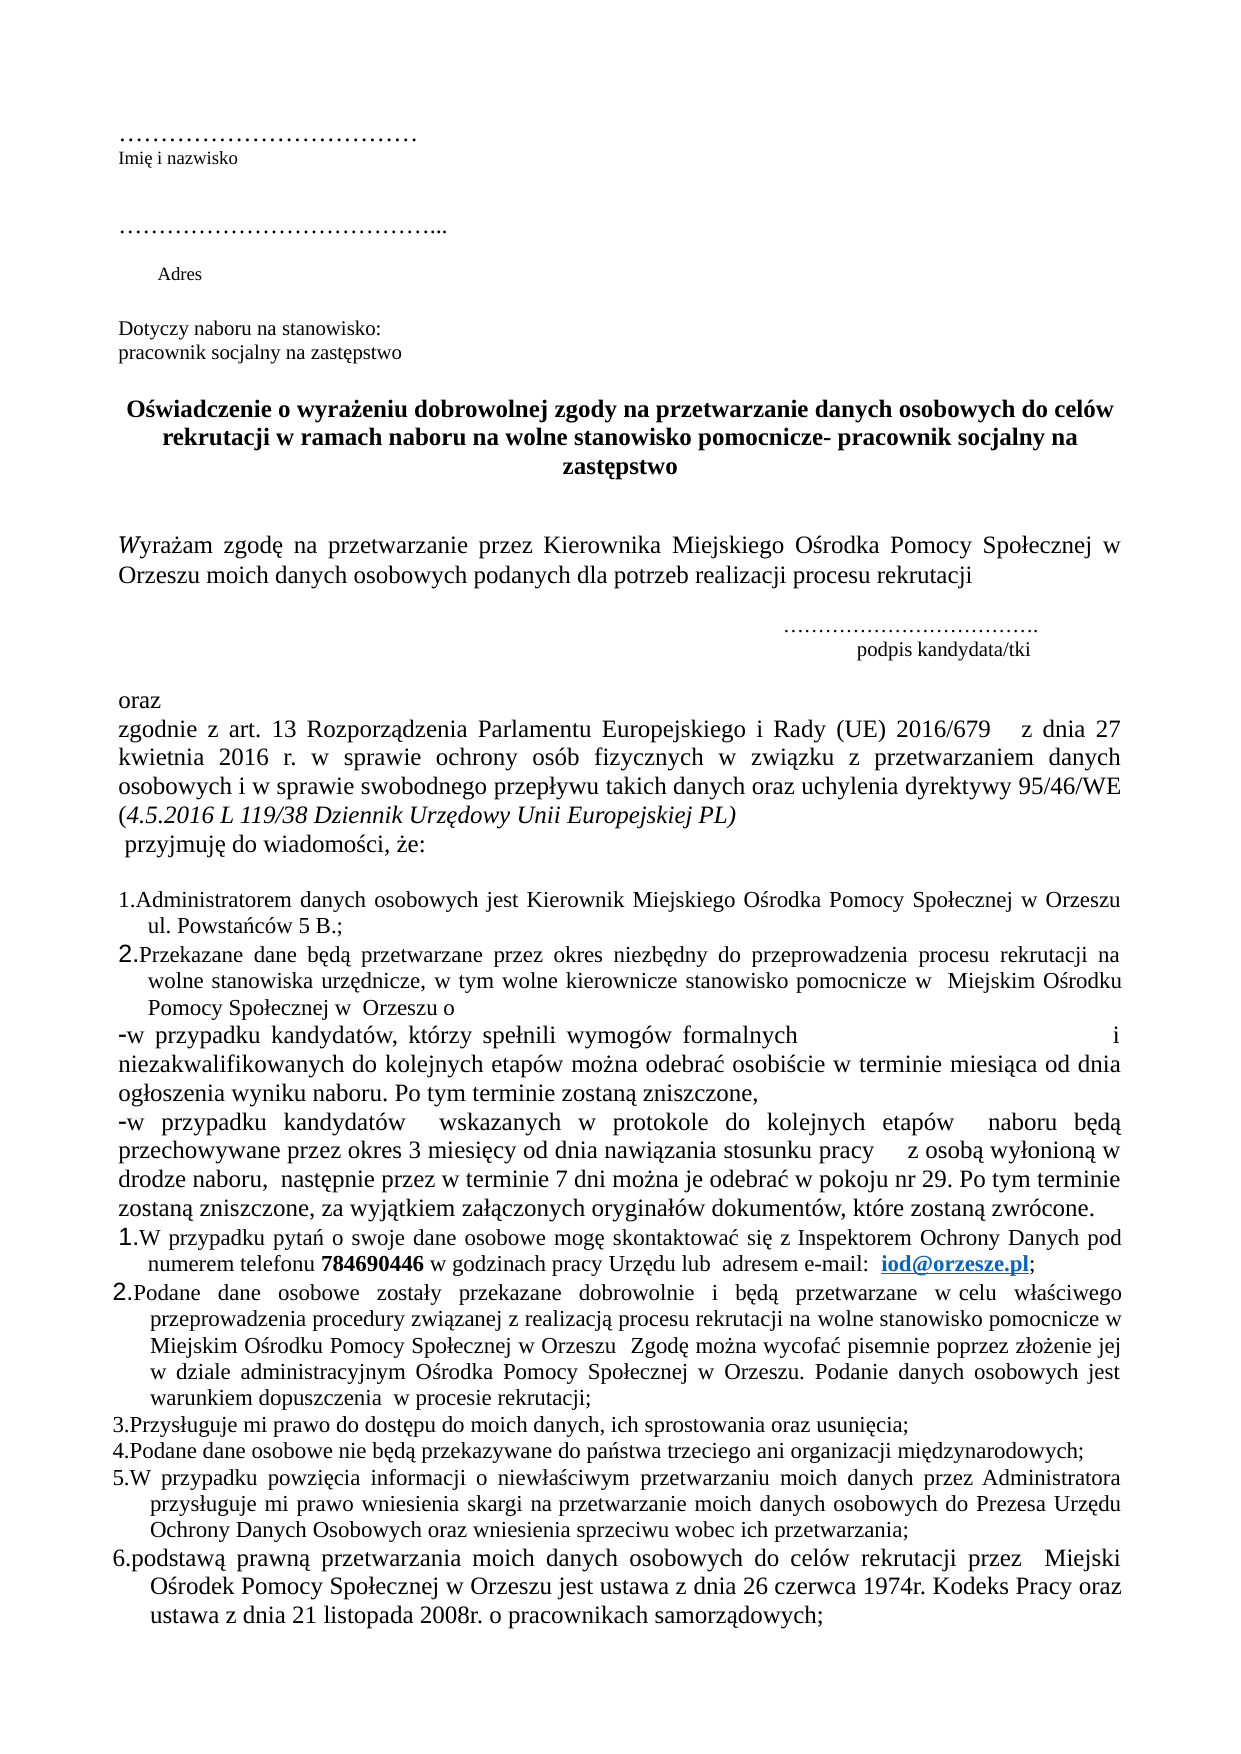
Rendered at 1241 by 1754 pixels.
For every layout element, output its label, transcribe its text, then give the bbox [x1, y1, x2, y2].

text ………………………………. [118, 613, 1122, 637]
text ……………………………… [118, 118, 1122, 147]
text pracownik socjalny na zastępstwo [118, 340, 1122, 364]
list Podane dane osobowe zostały przekazane dobrowolnie i będą przetwarzane w celu właściwego przeprowadzenia procedury związanej z realizacją procesu rekrutacji na wolne stanowisko pomocnicze w Miejskim Ośrodku Pomocy Społecznej w Orzeszu Zgodę można wycofać pisemnie poprzez złożenie jej w dziale administracyjnym Ośrodka Pomocy Społecznej w Orzeszu. Podanie danych osobowych jest warunkiem dopuszczenia w procesie rekrutacji; [112, 1277, 1122, 1411]
list Przekazane dane będą przetwarzane przez okres niezbędny do przeprowadzenia procesu rekrutacji na wolne stanowiska urzędnicze, w tym wolne kierownicze stanowisko pomocnicze w Miejskim Ośrodku Pomocy Społecznej w Orzeszu o [118, 939, 1122, 1020]
list w przypadku kandydatów, którzy spełnili wymogów formalnych i niezakwalifikowanych do kolejnych etapów można odebrać osobiście w terminie miesiąca od dnia ogłoszenia wyniku naboru. Po tym terminie zostaną zniszczone, [118, 1020, 1122, 1107]
list w przypadku kandydatów wskazanych w protokole do kolejnych etapów naboru będą przechowywane przez okres 3 miesięcy od dnia nawiązania stosunku pracy z osobą wyłonioną w drodze naboru, następnie przez w terminie 7 dni można je odebrać w pokoju nr 29. Po tym terminie zostaną zniszczone, za wyjątkiem załączonych oryginałów dokumentów, które zostaną zwrócone. [118, 1107, 1122, 1222]
list Administratorem danych osobowych jest Kierownik Miejskiego Ośrodka Pomocy Społecznej w Orzeszu ul. Powstańców 5 B.; [118, 886, 1122, 939]
text Oświadczenie o wyrażeniu dobrowolnej zgody na przetwarzanie danych osobowych do celów rekrutacji w ramach naboru na wolne stanowisko pomocnicze- pracownik socjalny na zastępstwo [118, 394, 1122, 480]
text Wyrażam zgodę na przetwarzanie przez Kierownika Miejskiego Ośrodka Pomocy Społecznej w Orzeszu moich danych osobowych podanych dla potrzeb realizacji procesu rekrutacji [118, 530, 1122, 589]
text …………………………………... [118, 212, 1122, 255]
text oraz [118, 685, 1122, 714]
text Dotyczy naboru na stanowisko: [118, 316, 1122, 340]
text zgodnie z art. 13 Rozporządzenia Parlamentu Europejskiego i Rady (UE) 2016/679 z dnia 27 kwietnia 2016 r. w sprawie ochrony osób fizycznych w związku z przetwarzaniem danych osobowych i w sprawie swobodnego przepływu takich danych oraz uchylenia dyrektywy 95/46/WE (4.5.2016 L 119/38 Dziennik Urzędowy Unii Europejskiej PL) [118, 714, 1122, 829]
text przyjmuję do wiadomości, że: [118, 829, 1122, 857]
list Podane dane osobowe nie będą przekazywane do państwa trzeciego ani organizacji międzynarodowych; [112, 1437, 1122, 1463]
text Adres [118, 255, 1122, 298]
text Imię i nazwisko [118, 147, 1122, 168]
list W przypadku powzięcia informacji o niewłaściwym przetwarzaniu moich danych przez Administratora przysługuje mi prawo wniesienia skargi na przetwarzanie moich danych osobowych do Prezesa Urzędu Ochrony Danych Osobowych oraz wniesienia sprzeciwu wobec ich przetwarzania; [112, 1463, 1122, 1543]
list Przysługuje mi prawo do dostępu do moich danych, ich sprostowania oraz usunięcia; [112, 1411, 1122, 1437]
list podstawą prawną przetwarzania moich danych osobowych do celów rekrutacji przez Miejski Ośrodek Pomocy Społecznej w Orzeszu jest ustawa z dnia 26 czerwca 1974r. Kodeks Pracy oraz ustawa z dnia 21 listopada 2008r. o pracownikach samorządowych; [112, 1543, 1122, 1629]
list W przypadku pytań o swoje dane osobowe mogę skontaktować się z Inspektorem Ochrony Danych pod numerem telefonu 784690446 w godzinach pracy Urzędu lub adresem e-mail: iod@orzesze.pl; [118, 1222, 1122, 1277]
text podpis kandydata/tki [118, 637, 1122, 661]
